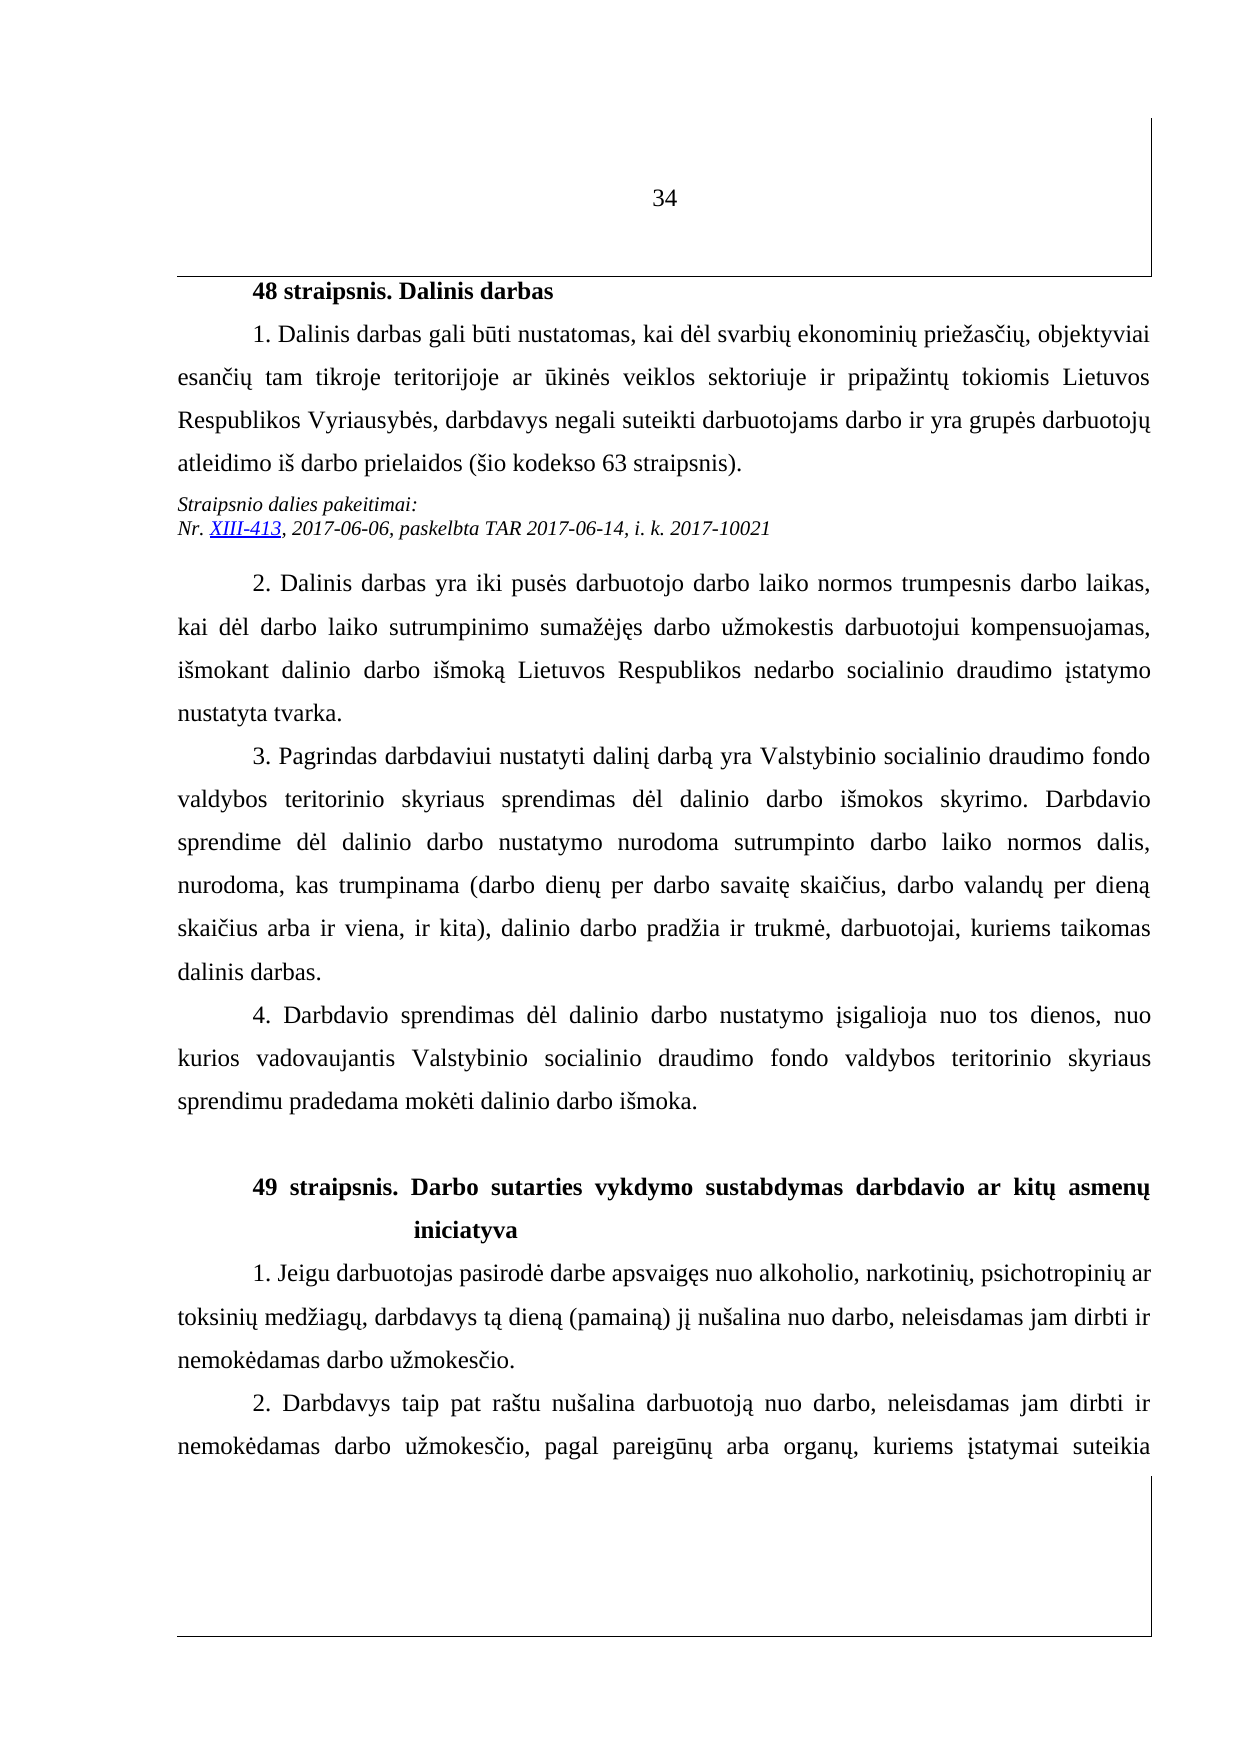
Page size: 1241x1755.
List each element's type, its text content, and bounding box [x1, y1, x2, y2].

text Straipsnio dalies pakeitimai: [177, 492, 1152, 516]
text 1. Dalinis darbas gali būti nustatomas, kai dėl svarbių ekonominių priežasčių, objektyviai esančių tam tikroje teritorijoje ar ūkinės veiklos sektoriuje ir pripažintų tokiomis Lietuvos Respublikos Vyriausybės, darbdavys negali suteikti darbuotojams darbo ir yra grupės darbuotojų atleidimo iš darbo prielaidos (šio kodekso 63 straipsnis). [177, 319, 1152, 477]
text 2. Darbdavys taip pat raštu nušalina darbuotoją nuo darbo, neleisdamas jam dirbti ir nemokėdamas darbo užmokesčio, pagal pareigūnų arba organų, kuriems įstatymai suteikia [177, 1388, 1152, 1460]
text 2. Dalinis darbas yra iki pusės darbuotojo darbo laiko normos trumpesnis darbo laikas, kai dėl darbo laiko sutrumpinimo sumažėjęs darbo užmokestis darbuotojui kompensuojamas, išmokant dalinio darbo išmoką Lietuvos Respublikos nedarbo socialinio draudimo įstatymo nustatyta tvarka. [177, 568, 1152, 727]
text 49 straipsnis. Darbo sutarties vykdymo sustabdymas darbdavio ar kitų asmenų iniciatyva [252, 1172, 1152, 1244]
text Nr. XIII-413, 2017-06-06, paskelbta TAR 2017-06-14, i. k. 2017-10021 [177, 516, 1152, 540]
text 3. Pagrindas darbdaviui nustatyti dalinį darbą yra Valstybinio socialinio draudimo fondo valdybos teritorinio skyriaus sprendimas dėl dalinio darbo išmokos skyrimo. Darbdavio sprendime dėl dalinio darbo nustatymo nurodoma sutrumpinto darbo laiko normos dalis, nurodoma, kas trumpinama (darbo dienų per darbo savaitę skaičius, darbo valandų per dieną skaičius arba ir viena, ir kita), dalinio darbo pradžia ir trukmė, darbuotojai, kuriems taikomas dalinis darbas. [177, 741, 1152, 985]
text 1. Jeigu darbuotojas pasirodė darbe apsvaigęs nuo alkoholio, narkotinių, psichotropinių ar toksinių medžiagų, darbdavys tą dieną (pamainą) jį nušalina nuo darbo, neleisdamas jam dirbti ir nemokėdamas darbo užmokesčio. [177, 1258, 1152, 1373]
text 4. Darbdavio sprendimas dėl dalinio darbo nustatymo įsigalioja nuo tos dienos, nuo kurios vadovaujantis Valstybinio socialinio draudimo fondo valdybos teritorinio skyriaus sprendimu pradedama mokėti dalinio darbo išmoka. [177, 1000, 1152, 1115]
text 48 straipsnis. Dalinis darbas [177, 276, 1152, 305]
